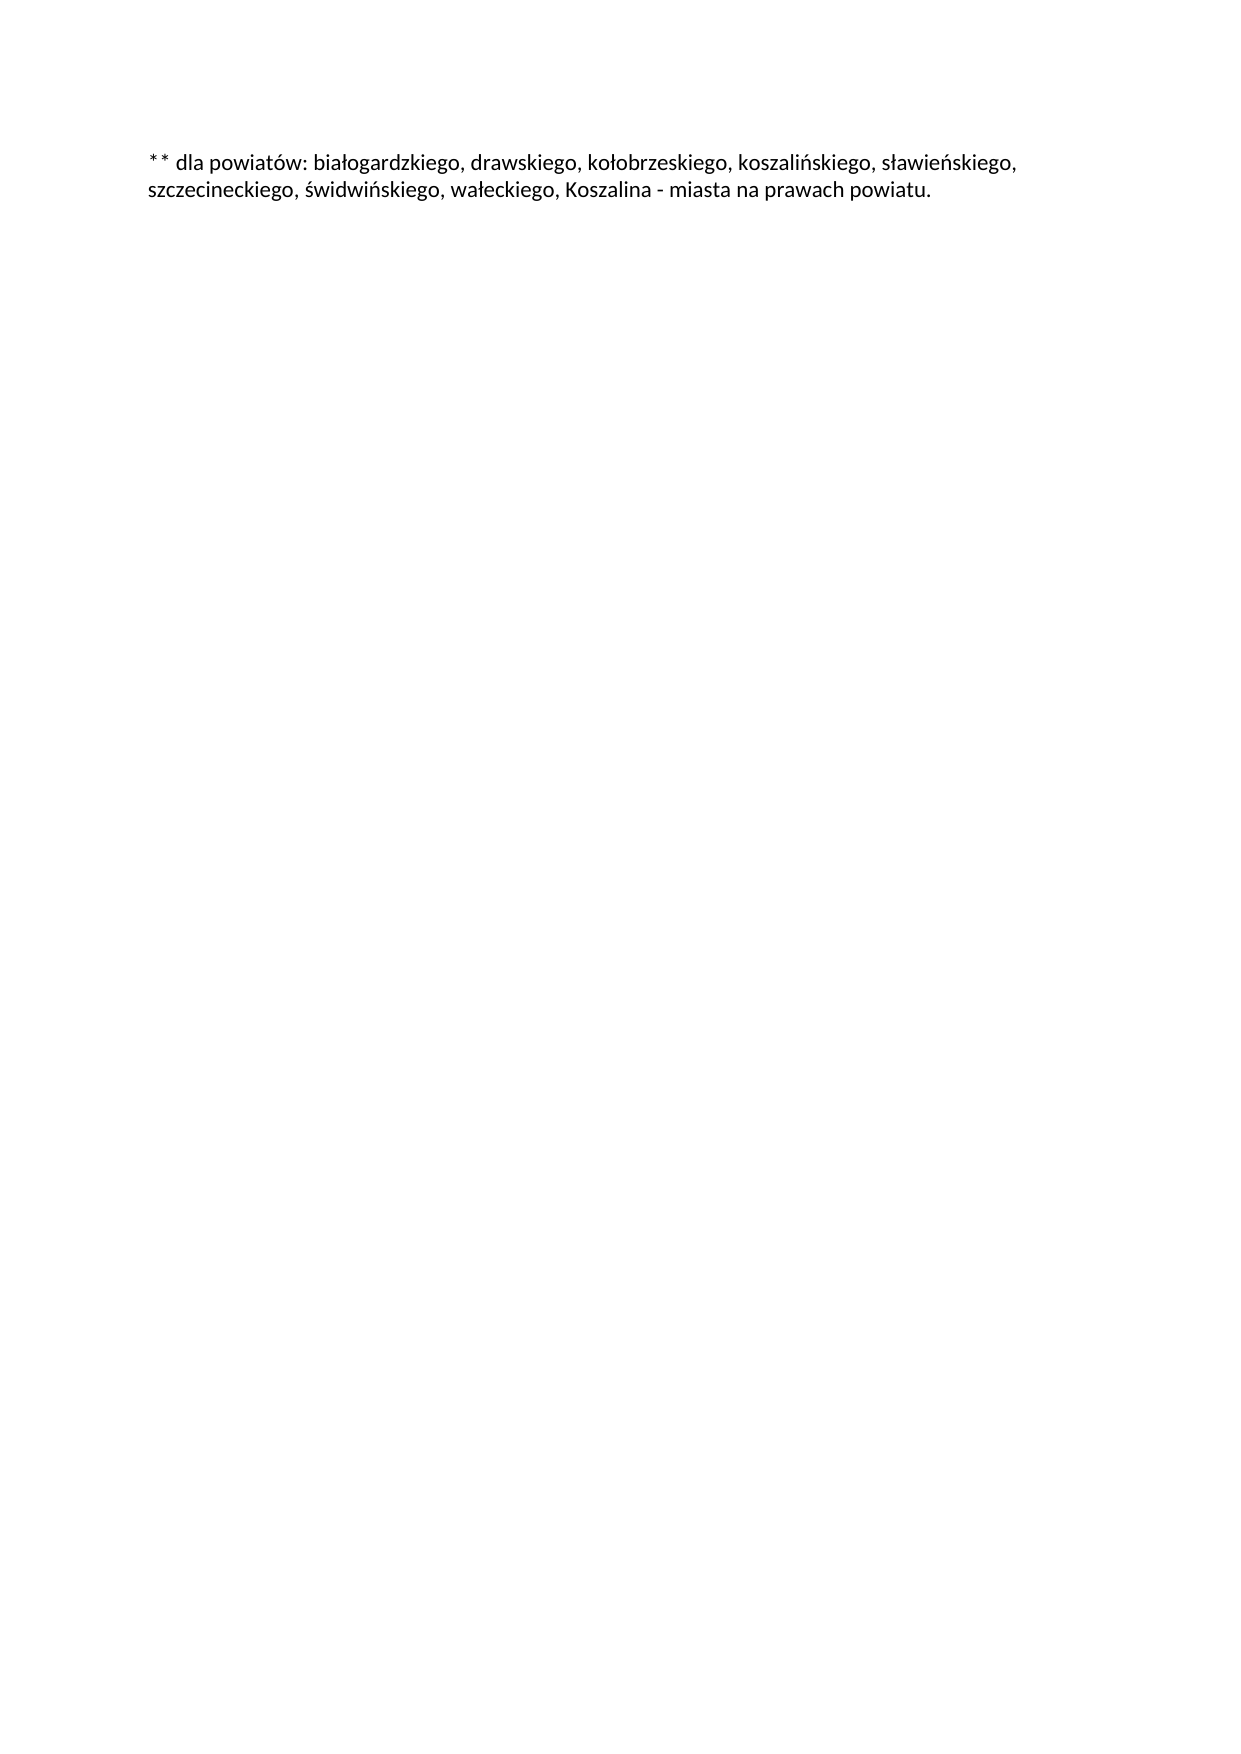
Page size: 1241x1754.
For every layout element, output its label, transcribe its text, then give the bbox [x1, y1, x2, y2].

text ** dla powiatów: białogardzkiego, drawskiego, kołobrzeskiego, koszalińskiego, sławieńskiego, szczecineckiego, świdwińskiego, wałeckiego, Koszalina - miasta na prawach powiatu. [148, 148, 1093, 204]
